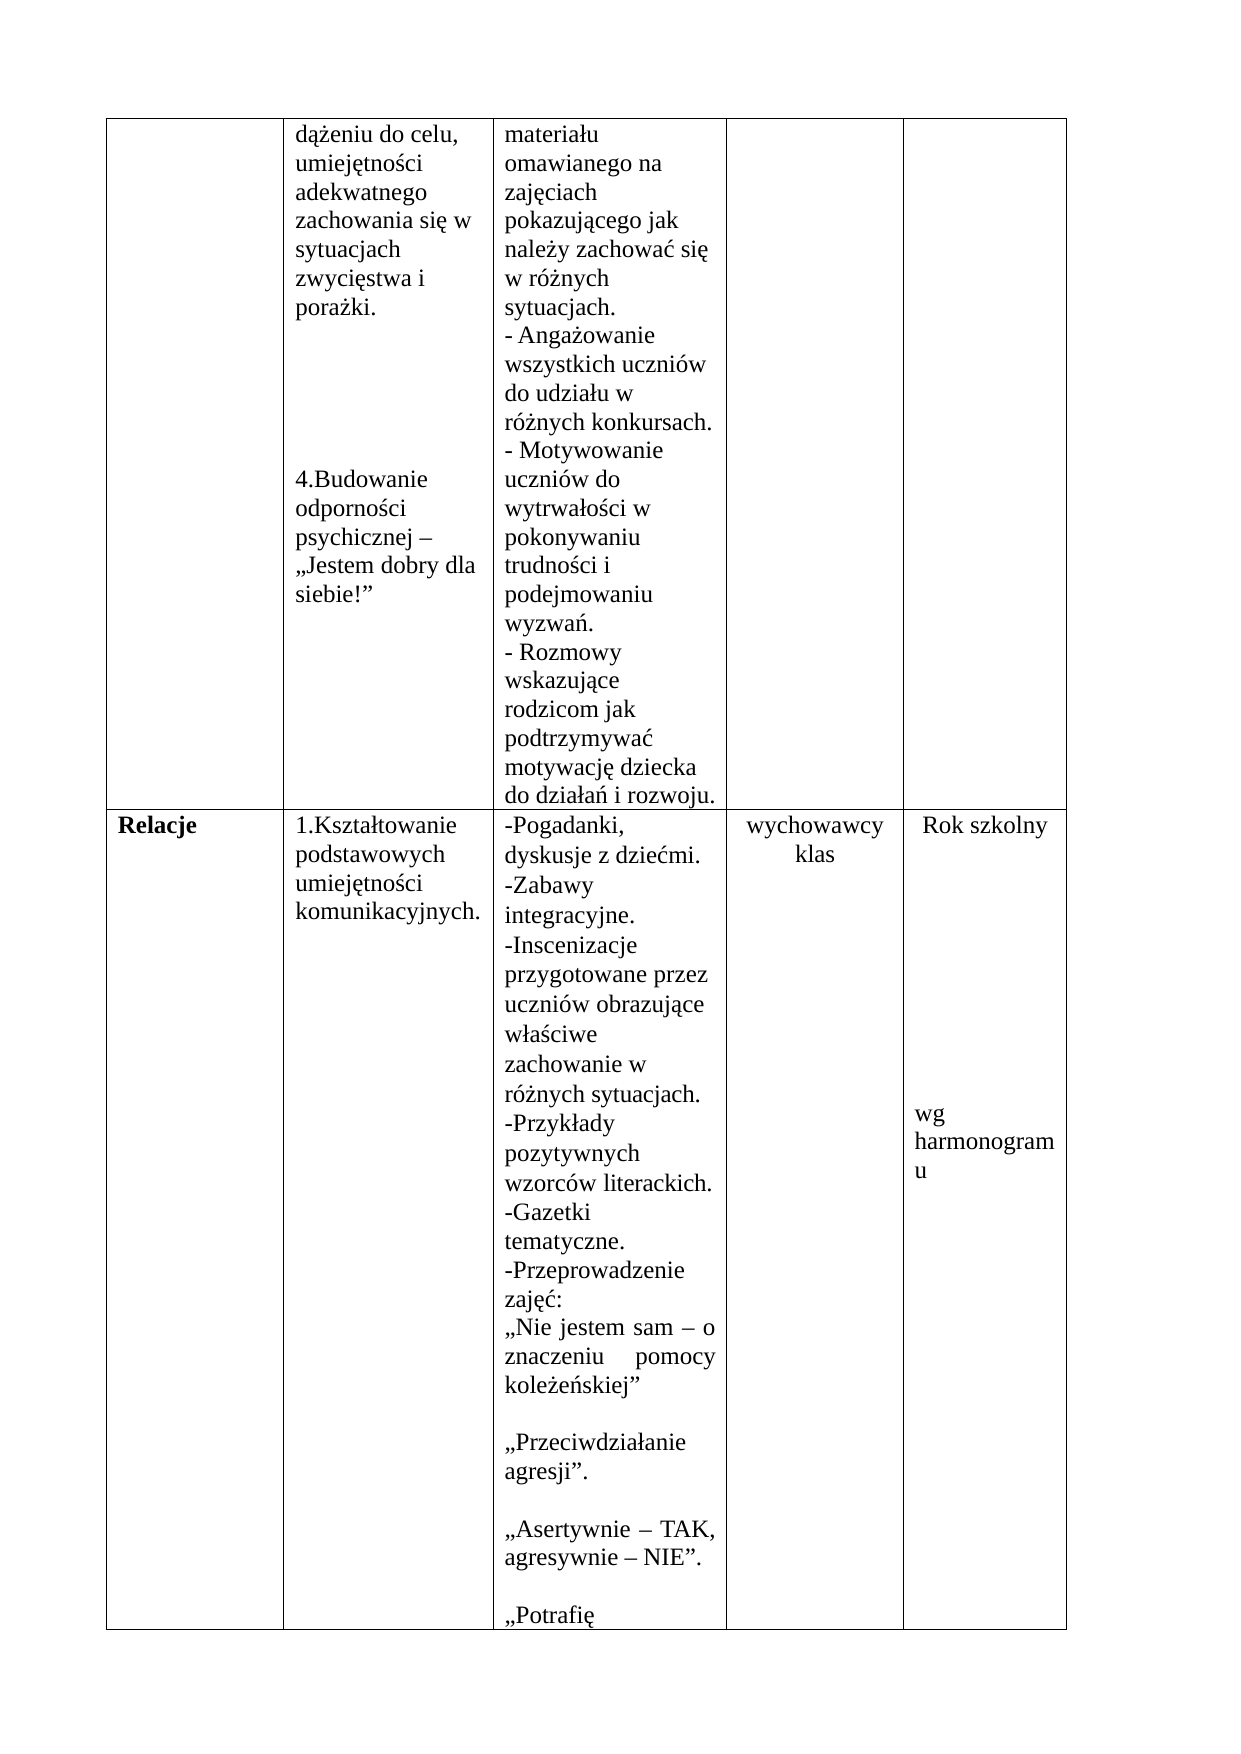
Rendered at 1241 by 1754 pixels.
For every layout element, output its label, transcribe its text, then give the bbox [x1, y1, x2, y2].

table_cell materiału omawianego na zajęciach pokazującego jak należy zachować się w różnych sytuacjach. - Angażowanie wszystkich uczniów do udziału w różnych konkursach. - Motywowanie uczniów do wytrwałości w pokonywaniu trudności i podejmowaniu wyzwań. - Rozmowy wskazujące rodzicom jak podtrzymywać motywację dziecka do działań i rozwoju. [494, 119, 726, 809]
table_cell 1.Kształtowanie podstawowych umiejętności komunikacyjnych. [284, 810, 493, 1629]
table_cell Rok szkolny wg harmonogramu [904, 810, 1066, 1629]
table_cell -Pogadanki, dyskusje z dziećmi. -Zabawy integracyjne. -Inscenizacje przygotowane przez uczniów obrazujące właściwe zachowanie w różnych sytuacjach. -Przykłady pozytywnych wzorców literackich. -Gazetki tematyczne. -Przeprowadzenie zajęć: „Nie jestem sam – o znaczeniu pomocy koleżeńskiej” „Przeciwdziałanie agresji”. „Asertywnie – TAK, agresywnie – NIE”. „Potrafię [494, 810, 726, 1629]
table_cell dążeniu do celu, umiejętności adekwatnego zachowania się w sytuacjach zwycięstwa i porażki. 4.Budowanie odporności psychicznej – „Jestem dobry dla siebie!” [284, 119, 493, 809]
table_cell [107, 119, 283, 809]
table_cell [727, 119, 903, 809]
table_cell Relacje [107, 810, 283, 1629]
table_cell wychowawcy klas [727, 810, 903, 1629]
table_cell [904, 119, 1066, 809]
